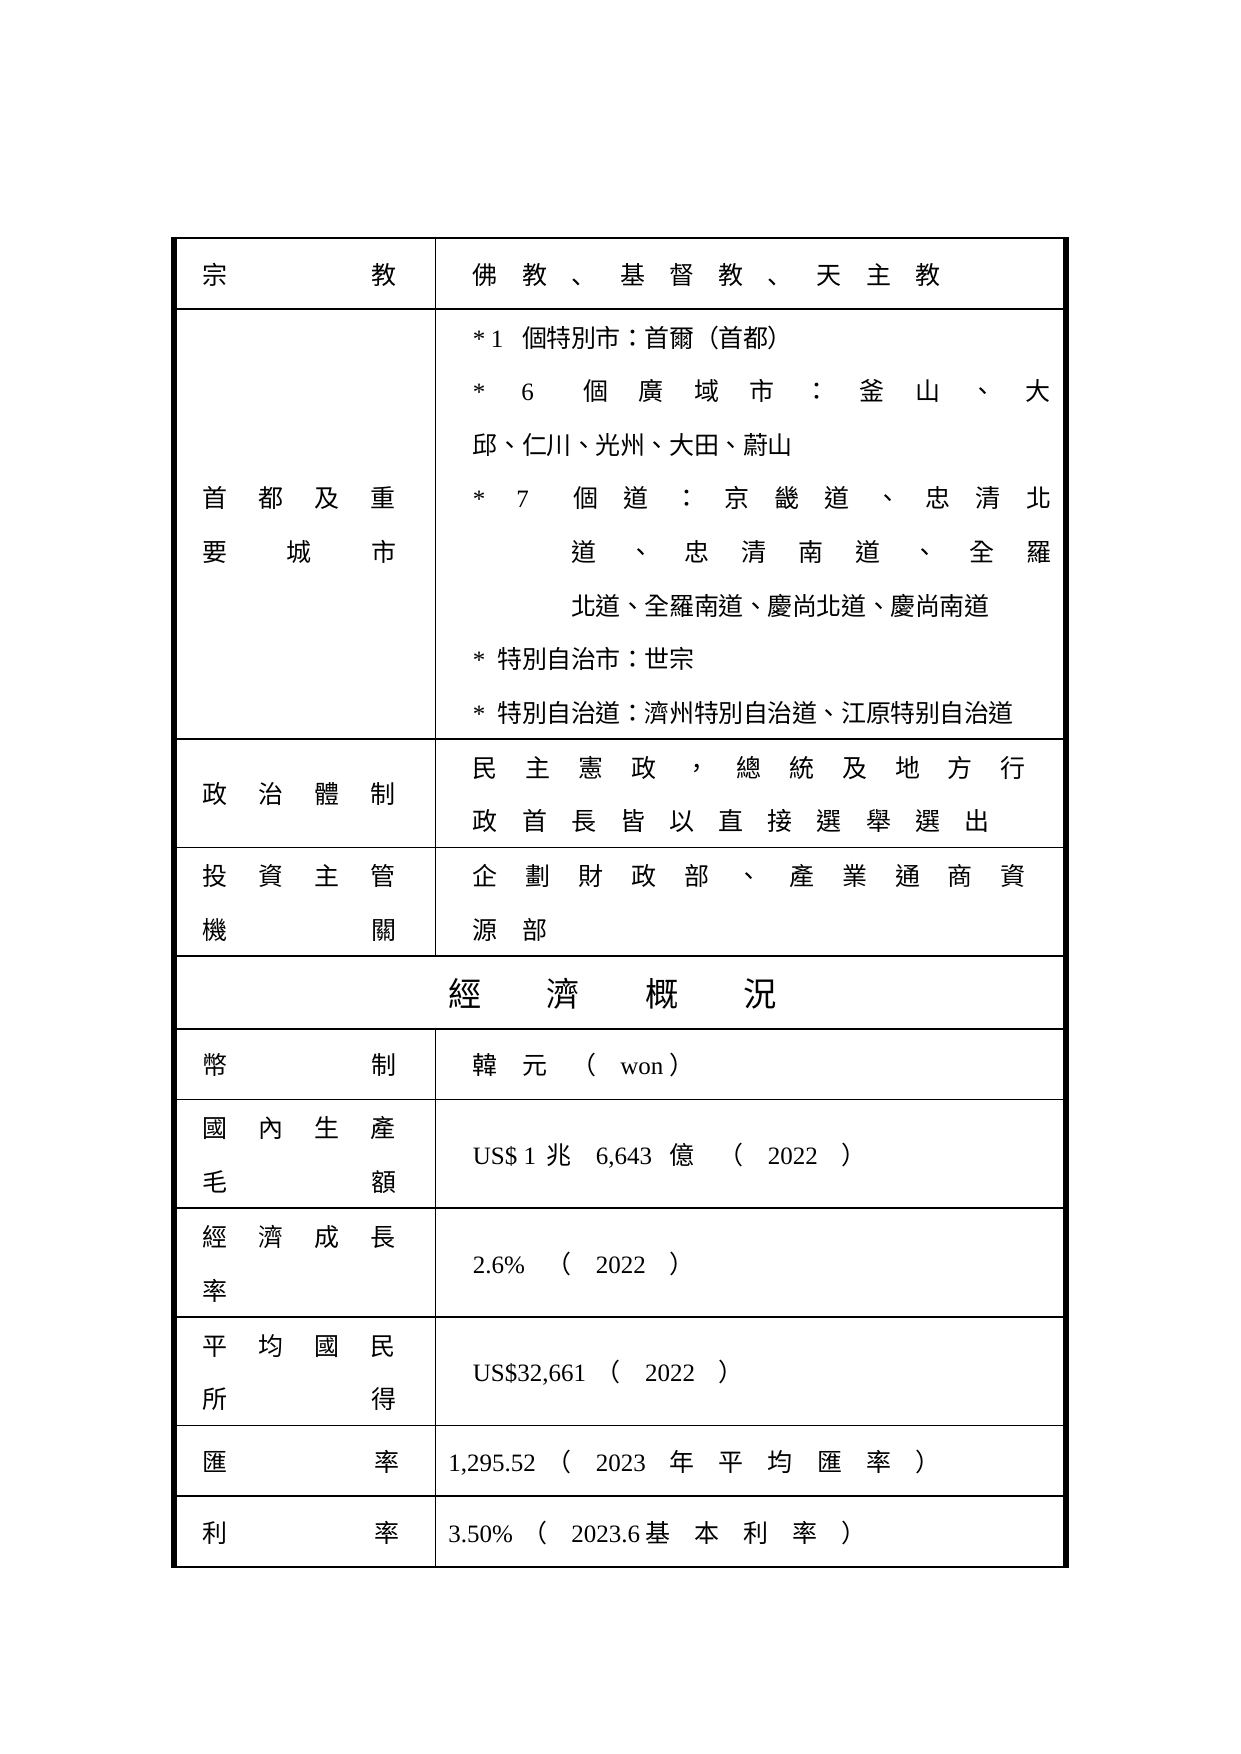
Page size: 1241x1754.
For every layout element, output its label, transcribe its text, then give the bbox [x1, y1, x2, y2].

table_cell 首都及重要城市 [177, 310, 435, 738]
table_cell 宗 教 [177, 239, 435, 308]
table_cell 匯率 [177, 1426, 435, 1495]
table_cell 幣制 [177, 1030, 435, 1099]
table_cell 民主憲政，總統及地方行政首長皆以直接選舉選出 [436, 740, 1063, 847]
table_cell 2.6%（2022） [436, 1209, 1063, 1316]
table_cell US$32,661（2022） [436, 1318, 1063, 1424]
table_cell 1,295.52（2023年平均匯率） [436, 1426, 1063, 1495]
table_cell 佛教、基督教、天主教 [436, 239, 1063, 308]
table_cell US$ 1兆6,643億（2022） [436, 1100, 1063, 1207]
table_cell 國內生產毛額 [177, 1100, 435, 1207]
table_cell 利率 [177, 1497, 435, 1566]
table_cell 企劃財政部、產業通商資源部 [436, 848, 1063, 955]
table_cell * 1個特別市：首爾（首都） * 6個廣域市：釜山、大邱、仁川、光州、大田、蔚山 * 7個道：京畿道、忠清北道、忠清南道、全羅北道、全羅南道、慶尚北道、慶尚南道 * 特別自治市：世宗 * 特別自治道：濟州特別自治道、江原特别自治道 [436, 310, 1063, 738]
table_cell 投資主管機關 [177, 848, 435, 955]
table_cell 經濟成長率 [177, 1209, 435, 1316]
table_cell 平均國民所得 [177, 1318, 435, 1424]
table_cell 經 濟 概 況 [177, 957, 1063, 1028]
table_cell 3.50%（2023.6基本利率） [436, 1497, 1063, 1566]
table_cell 政治體制 [177, 740, 435, 847]
table_cell 韓元（won） [436, 1030, 1063, 1099]
